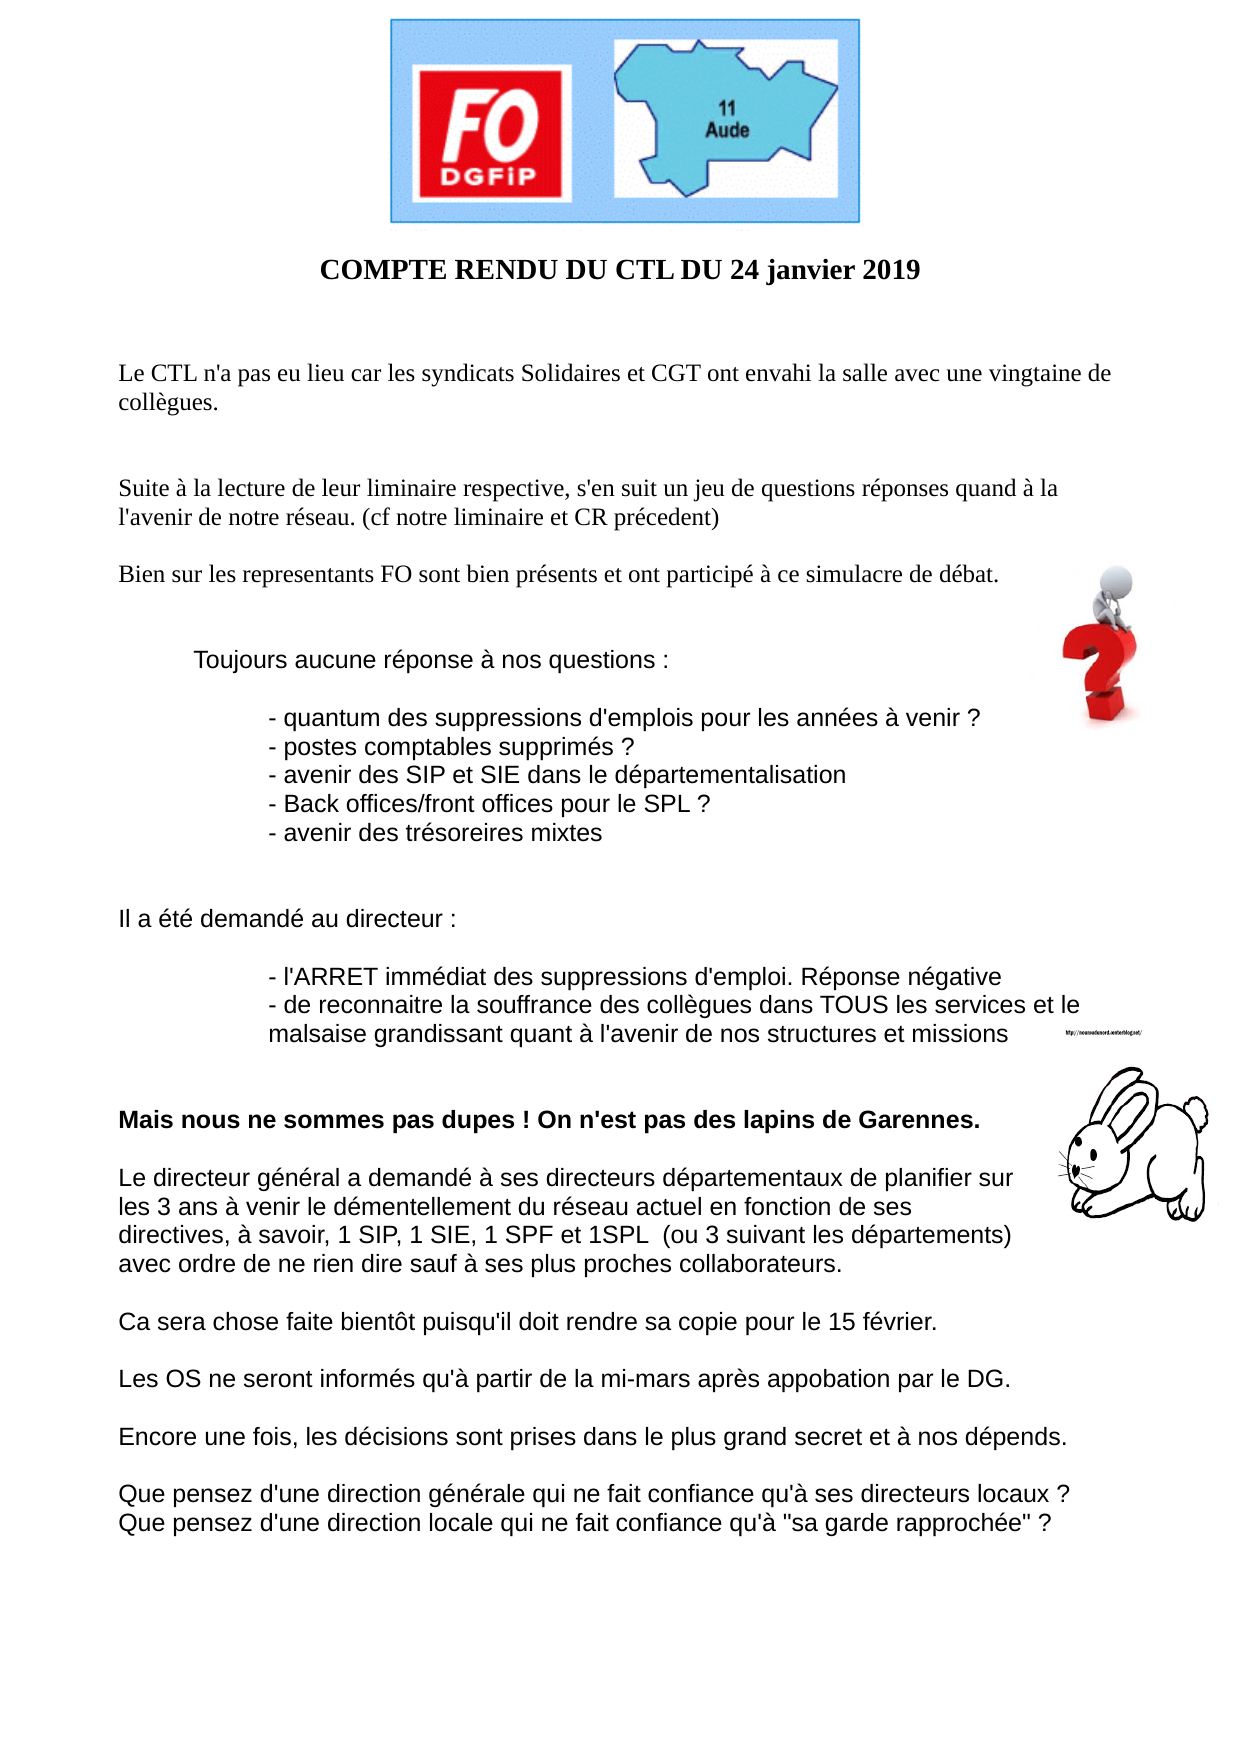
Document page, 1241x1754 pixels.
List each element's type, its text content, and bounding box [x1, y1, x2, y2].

text - de reconnaitre la souffrance des collègues dans TOUS les services et le malsaise grandissant quant à l'avenir de nos structures et missions [118, 991, 1122, 1048]
text Suite à la lecture de leur liminaire respective, s'en suit un jeu de questions réponses quand à la l'avenir de notre réseau. (cf notre liminaire et CR précedent) [118, 473, 1122, 531]
text Ca sera chose faite bientôt puisqu'il doit rendre sa copie pour le 15 février. [118, 1307, 1122, 1336]
text - Back offices/front offices pour le SPL ? [118, 789, 1122, 818]
text Que pensez d'une direction générale qui ne fait confiance qu'à ses directeurs locaux ? [118, 1479, 1122, 1508]
text Le CTL n'a pas eu lieu car les syndicats Solidaires et CGT ont envahi la salle avec une vingtaine de collègues. [118, 358, 1122, 416]
text Encore une fois, les décisions sont prises dans le plus grand secret et à nos dépends. [118, 1422, 1122, 1451]
picture [1023, 556, 1198, 731]
text Bien sur les representants FO sont bien présents et ont participé à ce simulacre de débat. [118, 559, 1023, 588]
text Que pensez d'une direction locale qui ne fait confiance qu'à "sa garde rapprochée" ? [118, 1508, 1122, 1537]
picture [386, 13, 868, 231]
text - avenir des trésoreires mixtes [118, 818, 1122, 847]
text - avenir des SIP et SIE dans le départementalisation [118, 761, 1122, 789]
text Le directeur général a demandé à ses directeurs départementaux de planifier sur les 3 ans à venir le démentellement du réseau actuel en fonction de ses directives, à savoir, 1 SIP, 1 SIE, 1 SPF et 1SPL (ou 3 suivant les départements) avec ordre de ne rien dire sauf à ses plus proches collaborateurs. [118, 1163, 1122, 1278]
text - postes comptables supprimés ? [118, 732, 1122, 761]
text Il a été demandé au directeur : [118, 904, 1122, 933]
text Mais nous ne sommes pas dupes ! On n'est pas des lapins de Garennes. [118, 1106, 1026, 1134]
text - quantum des suppressions d'emplois pour les années à venir ? [118, 703, 1122, 732]
picture [1026, 1028, 1240, 1242]
text COMPTE RENDU DU CTL DU 24 janvier 2019 [118, 252, 1122, 286]
text - l'ARRET immédiat des suppressions d'emploi. Réponse négative [118, 962, 1122, 991]
text Toujours aucune réponse à nos questions : [118, 646, 1023, 674]
text Les OS ne seront informés qu'à partir de la mi-mars après appobation par le DG. [118, 1364, 1122, 1393]
